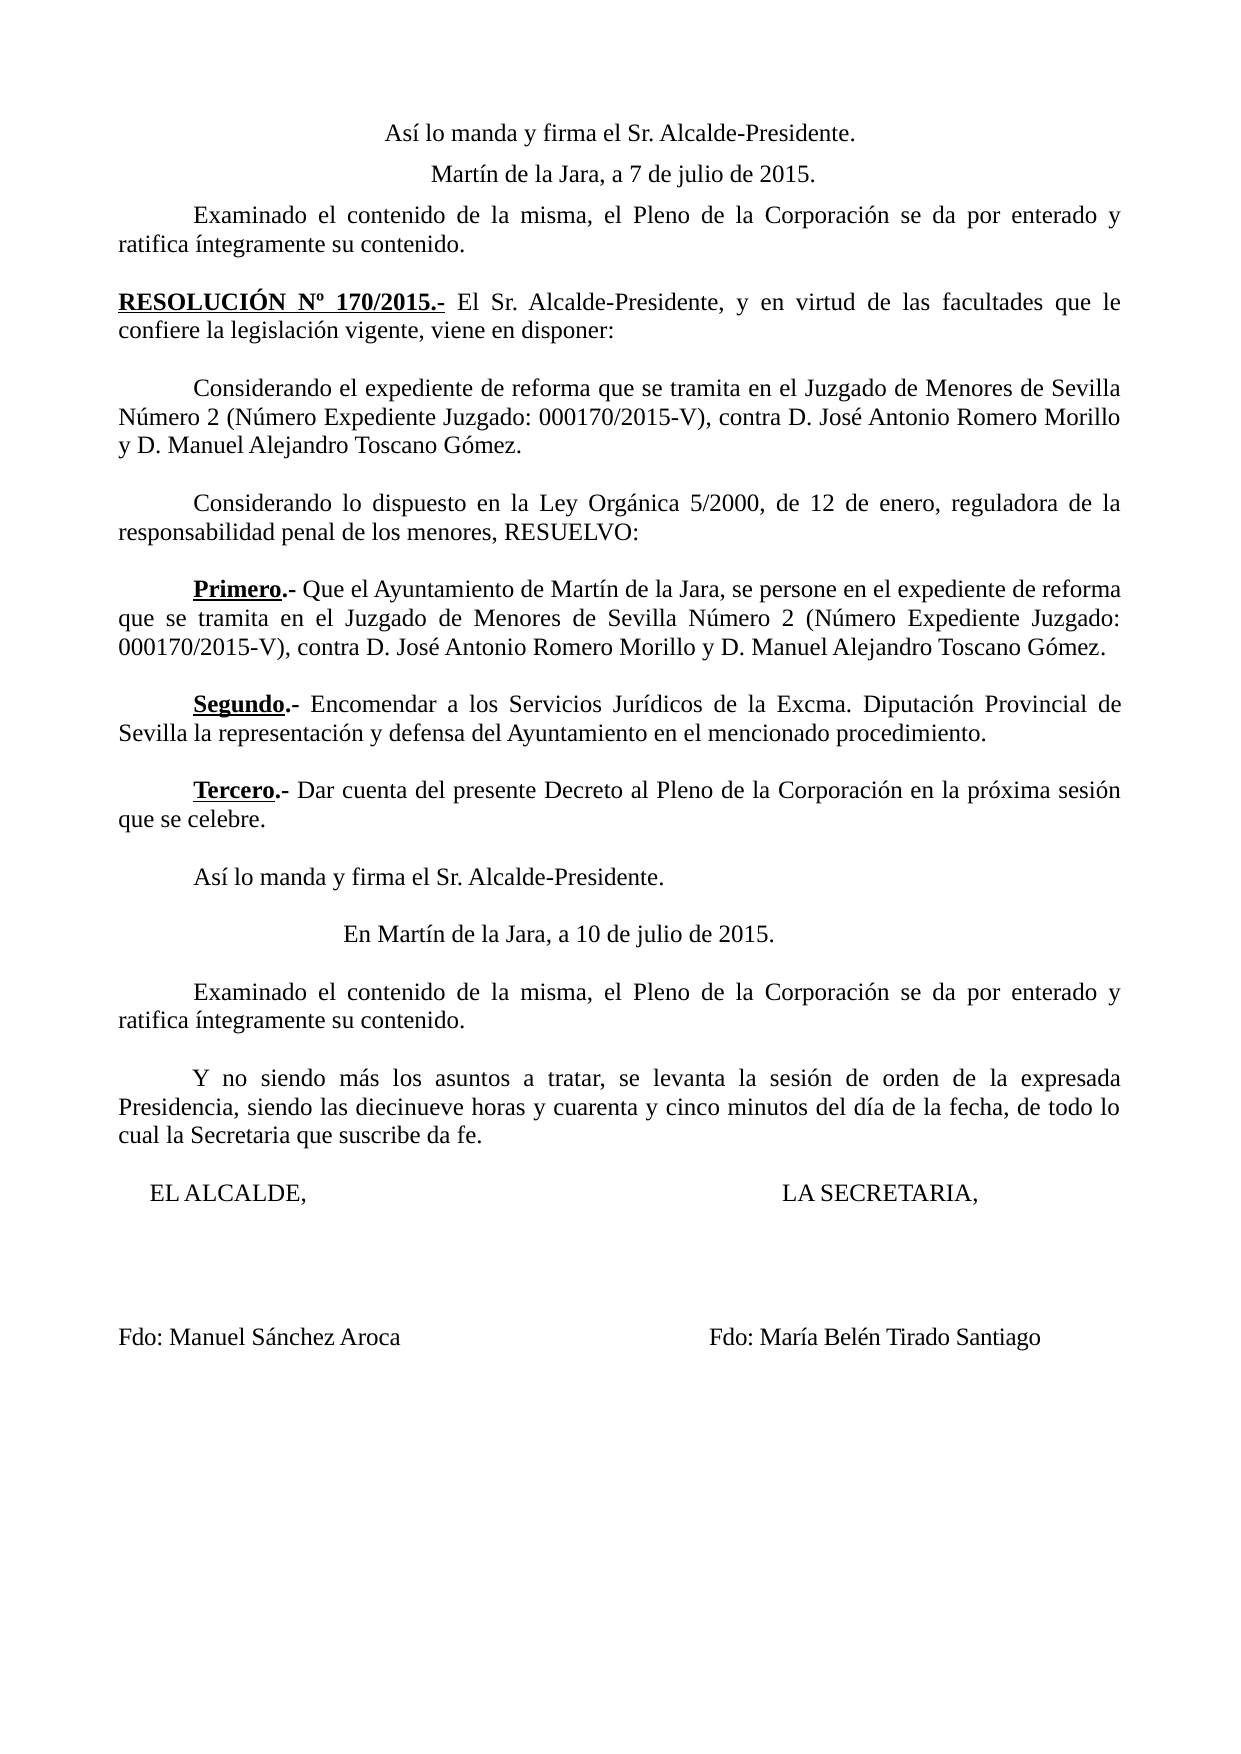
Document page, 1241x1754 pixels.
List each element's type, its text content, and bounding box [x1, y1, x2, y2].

text RESOLUCIÓN Nº 170/2015.- El Sr. Alcalde-Presidente, y en virtud de las facultades que le confiere la legislación vigente, viene en disponer: [118, 287, 1122, 344]
text En Martín de la Jara, a 10 de julio de 2015. [118, 919, 1122, 948]
text Primero.- Que el Ayuntamiento de Martín de la Jara, se persone en el expediente de reforma que se tramita en el Juzgado de Menores de Sevilla Número 2 (Número Expediente Juzgado: 000170/2015-V), contra D. José Antonio Romero Morillo y D. Manuel Alejandro Toscano Gómez. [118, 574, 1122, 661]
text Martín de la Jara, a 7 de julio de 2015. [118, 159, 1122, 188]
text Tercero.- Dar cuenta del presente Decreto al Pleno de la Corporación en la próxima sesión que se celebre. [118, 776, 1122, 833]
text Y no siendo más los asuntos a tratar, se levanta la sesión de orden de la expresada Presidencia, siendo las diecinueve horas y cuarenta y cinco minutos del día de la fecha, de todo lo cual la Secretaria que suscribe da fe. [118, 1063, 1122, 1149]
text EL ALCALDE, LA SECRETARIA, [118, 1178, 1122, 1207]
text Segundo.- Encomendar a los Servicios Jurídicos de la Excma. Diputación Provincial de Sevilla la representación y defensa del Ayuntamiento en el mencionado procedimiento. [118, 689, 1122, 747]
text Considerando el expediente de reforma que se tramita en el Juzgado de Menores de Sevilla Número 2 (Número Expediente Juzgado: 000170/2015-V), contra D. José Antonio Romero Morillo y D. Manuel Alejandro Toscano Gómez. [118, 373, 1122, 459]
text Así lo manda y firma el Sr. Alcalde-Presidente. [118, 118, 1122, 147]
text Considerando lo dispuesto en la Ley Orgánica 5/2000, de 12 de enero, reguladora de la responsabilidad penal de los menores, RESUELVO: [118, 488, 1122, 546]
text Examinado el contenido de la misma, el Pleno de la Corporación se da por enterado y ratifica íntegramente su contenido. [118, 977, 1122, 1034]
text Fdo: Manuel Sánchez Aroca Fdo: María Belén Tirado Santiago [118, 1322, 1122, 1351]
text Examinado el contenido de la misma, el Pleno de la Corporación se da por enterado y ratifica íntegramente su contenido. [118, 201, 1122, 258]
text Así lo manda y firma el Sr. Alcalde-Presidente. [118, 862, 1122, 891]
